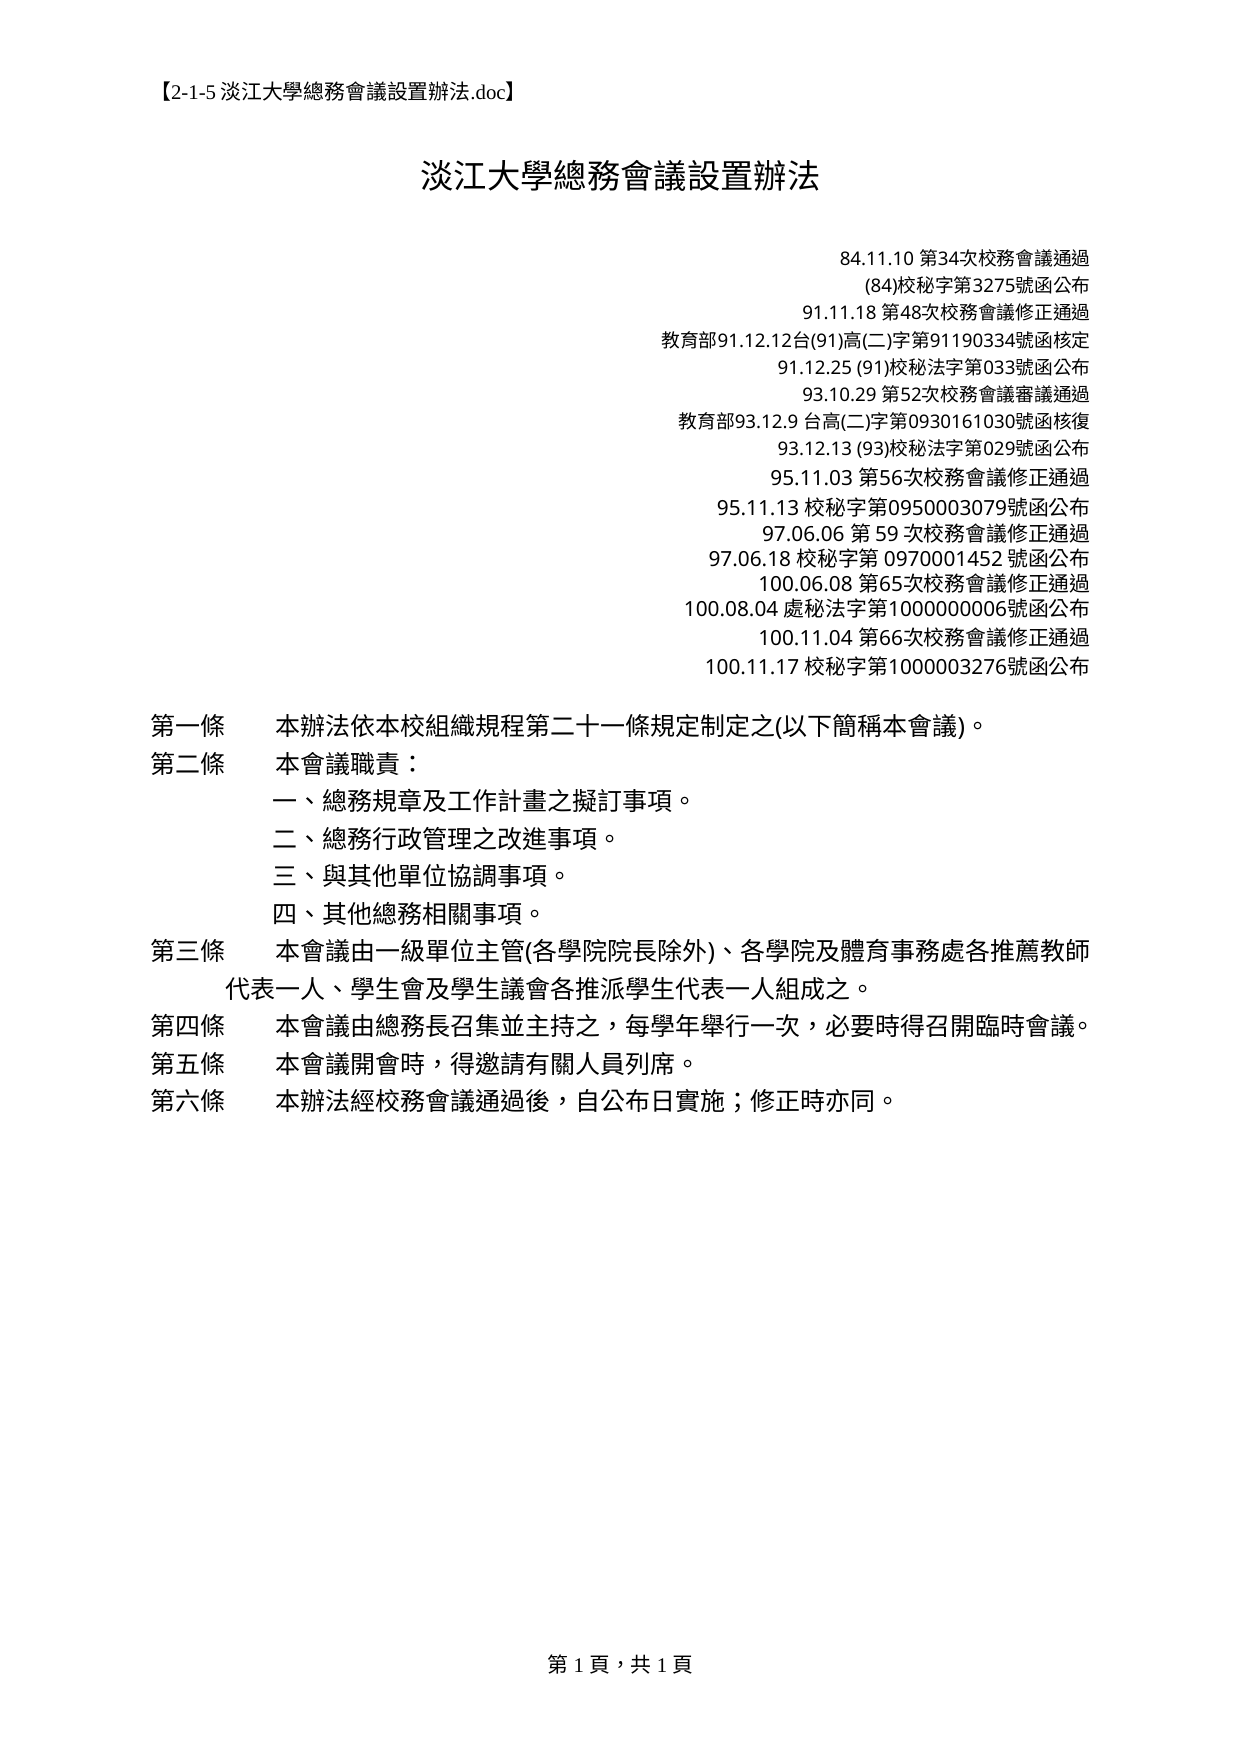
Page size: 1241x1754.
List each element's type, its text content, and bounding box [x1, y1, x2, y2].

text 教育部93.12.9 台高(二)字第0930161030號函核復 [150, 407, 1090, 434]
text 100.11.04 第66次校務會議修正通過 [150, 622, 1090, 651]
text 二、總務行政管理之改進事項。 [150, 818, 1090, 856]
text 四、其他總務相關事項。 [150, 893, 1090, 931]
text 第一條 本辦法依本校組織規程第二十一條規定制定之(以下簡稱本會議)。 [150, 706, 1090, 743]
text 第二條 本會議職責： [150, 743, 1090, 781]
text 91.12.25 (91)校秘法字第033號函公布 [187, 352, 1090, 379]
text 91.11.18 第48次校務會議修正通過 [212, 298, 1090, 325]
text 100.08.04 處秘法字第1000000006號函公布 [150, 597, 1090, 622]
text 一、總務規章及工作計畫之擬訂事項。 [150, 781, 1090, 818]
text 93.12.13 (93)校秘法字第029號函公布 95.11.03 第56次校務會議修正通過 95.11.13 校秘字第0950003079號函公布 [150, 434, 1090, 522]
text 淡江大學總務會議設置辦法 [150, 150, 1090, 198]
text 93.10.29 第52次校務會議審議通過 [150, 379, 1090, 407]
text 100.11.17 校秘字第1000003276號函公布 [478, 651, 1090, 680]
text 教育部91.12.12台(91)高(二)字第91190334號函核定 [212, 325, 1090, 352]
text 第三條 本會議由一級單位主管(各學院院長除外)、各學院及體育事務處各推薦教師代表一人、學生會及學生議會各推派學生代表一人組成之。 [150, 931, 1090, 1006]
text (84)校秘字第3275號函公布 [212, 271, 1090, 298]
text 第四條 本會議由總務長召集並主持之，每學年舉行一次，必要時得召開臨時會議。 [150, 1006, 1090, 1043]
text 84.11.10 第34次校務會議通過 [212, 244, 1090, 271]
text 第六條 本辦法經校務會議通過後，自公布日實施；修正時亦同。 [150, 1081, 1090, 1118]
text 100.06.08 第65次校務會議修正通過 [150, 572, 1090, 597]
text 第五條 本會議開會時，得邀請有關人員列席。 [150, 1043, 1090, 1081]
text 97.06.06 第59次校務會議修正通過 97.06.18 校秘字第0970001452號函公布 [150, 522, 1090, 572]
text 三、與其他單位協調事項。 [150, 856, 1090, 893]
